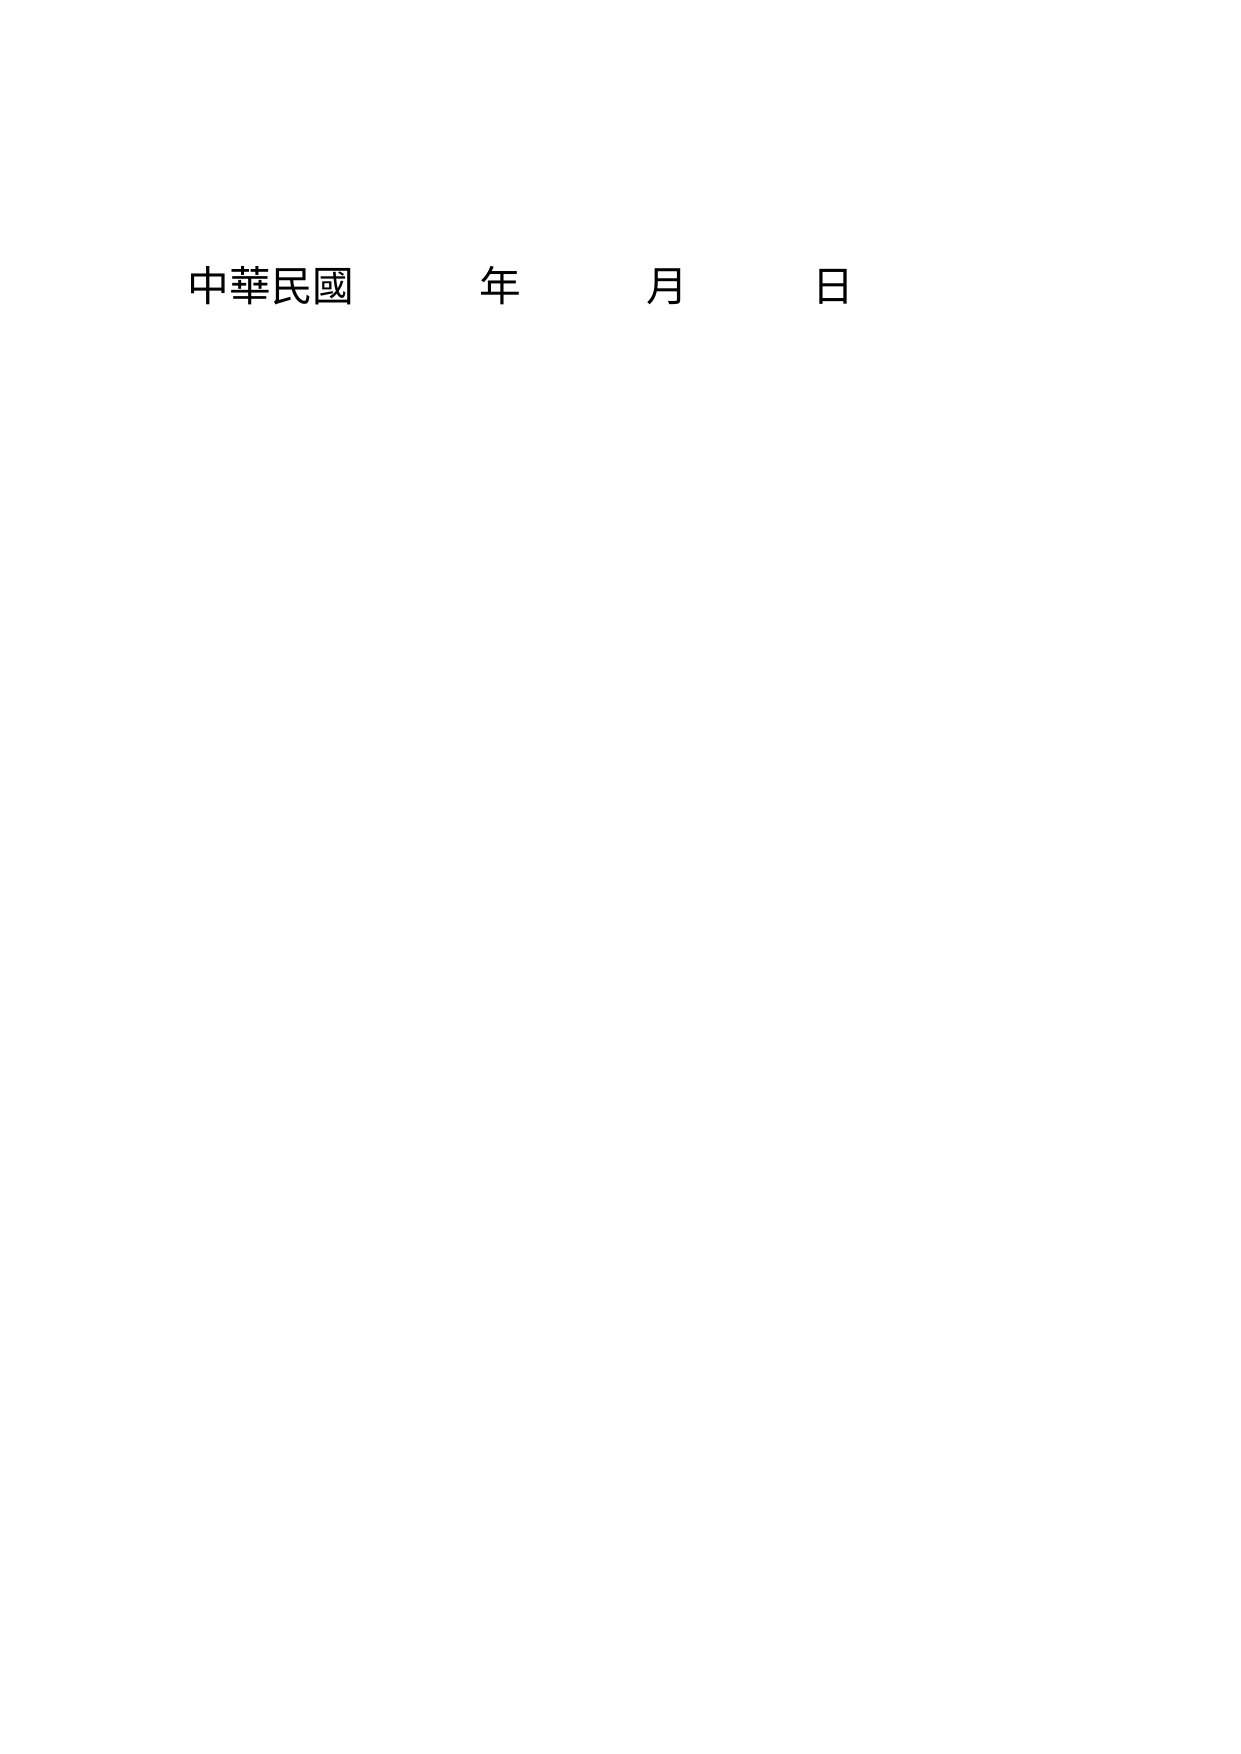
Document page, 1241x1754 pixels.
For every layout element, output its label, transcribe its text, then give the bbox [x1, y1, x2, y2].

text 中華民國 年 月 日 [187, 239, 1053, 314]
